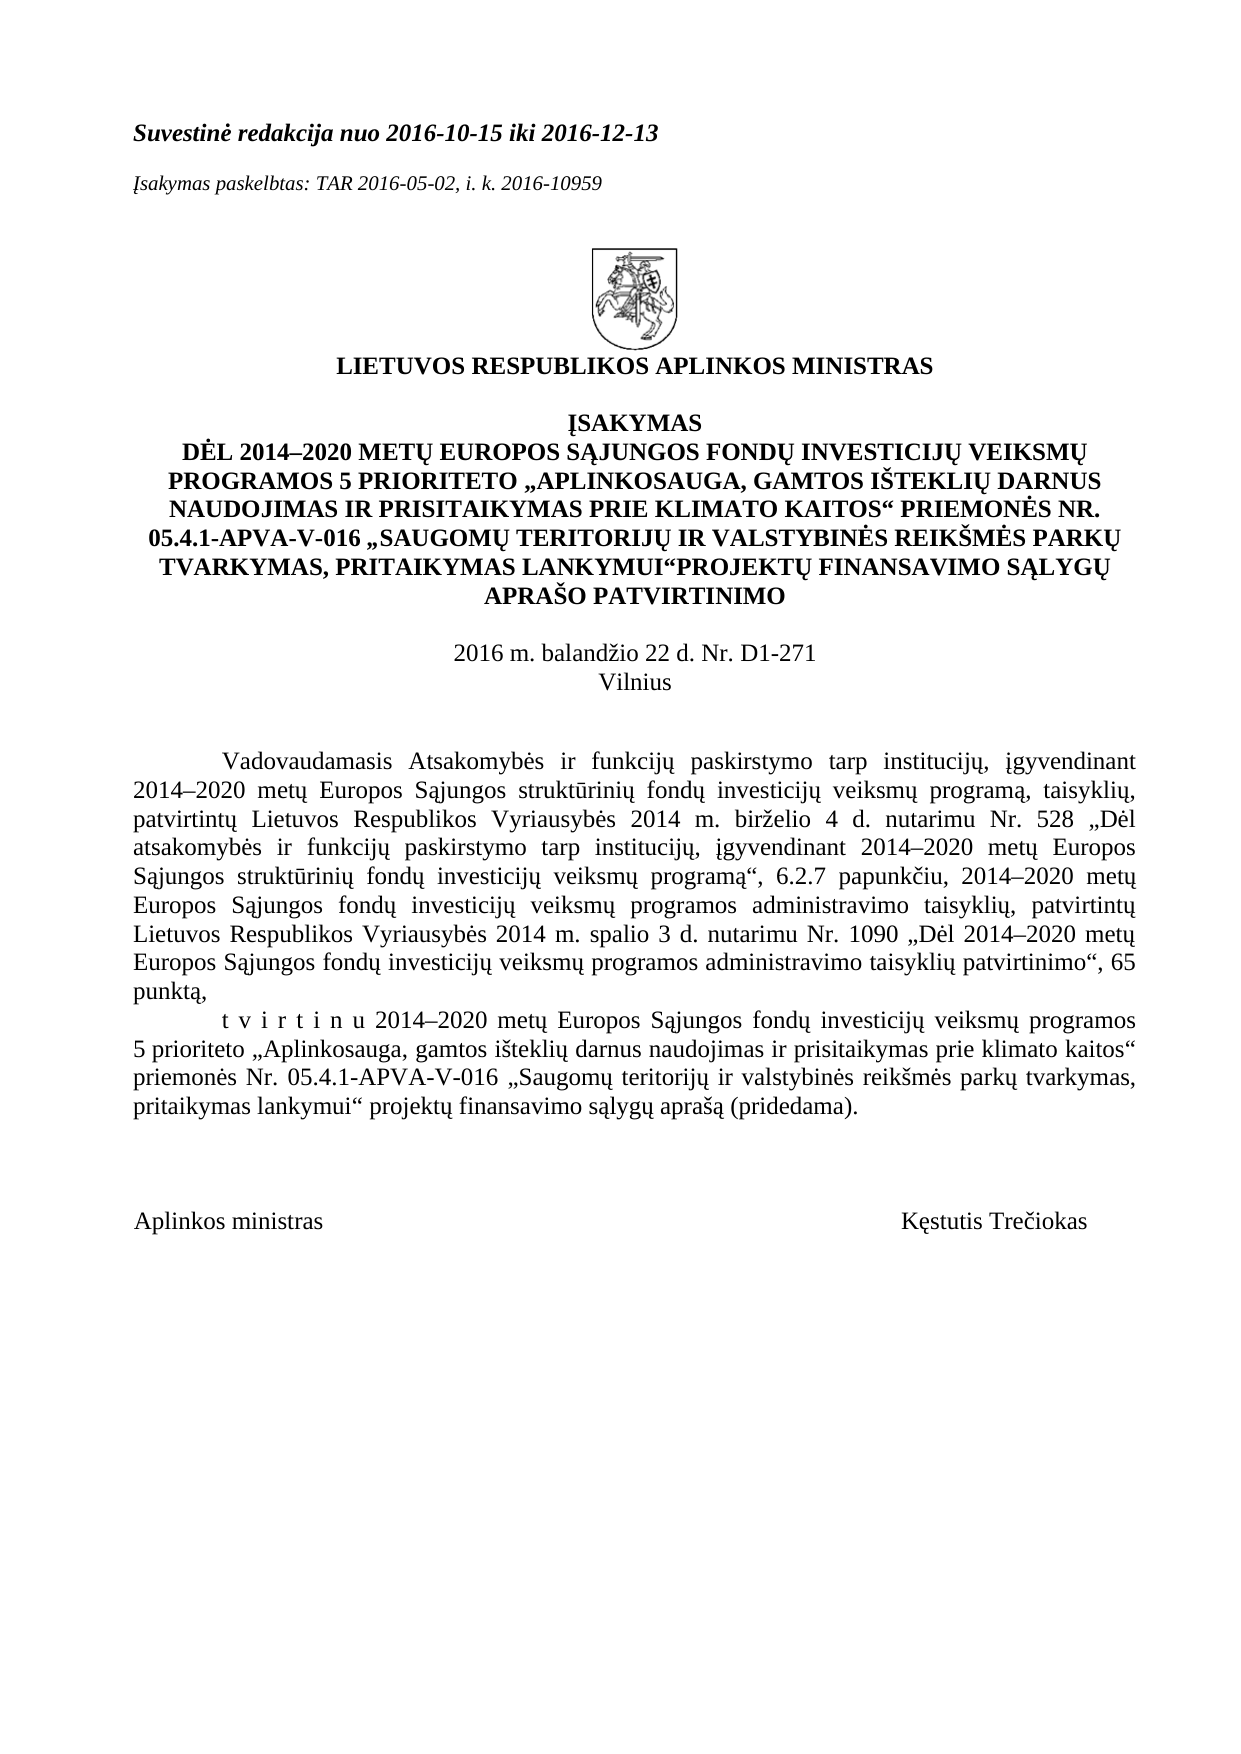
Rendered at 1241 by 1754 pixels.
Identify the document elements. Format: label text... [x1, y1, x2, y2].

text Vilnius [133, 667, 1137, 696]
text ĮSAKYMAS [133, 408, 1137, 437]
text Suvestinė redakcija nuo 2016-10-15 iki 2016-12-13 [133, 118, 1137, 147]
text Aplinkos ministras Kęstutis Trečiokas [134, 1206, 1133, 1235]
text 2016 m. balandžio 22 d. Nr. D1-271 [133, 638, 1137, 667]
text Įsakymas paskelbtas: TAR 2016-05-02, i. k. 2016-10959 [133, 171, 1137, 195]
text LIETUVOS RESPUBLIKOS APLINKOS MINISTRAS [133, 351, 1137, 379]
text Vadovaudamasis Atsakomybės ir funkcijų paskirstymo tarp institucijų, įgyvendinant 2014–2020 metų Europos Sąjungos struktūrinių fondų investicijų veiksmų programą, taisyklių, patvirtintų Lietuvos Respublikos Vyriausybės 2014 m. birželio 4 d. nutarimu Nr. 528 „Dėl atsakomybės ir funkcijų paskirstymo tarp institucijų, įgyvendinant 2014–2020 metų Europos Sąjungos struktūrinių fondų investicijų veiksmų programą“, 6.2.7 papunkčiu, 2014–2020 metų Europos Sąjungos fondų investicijų veiksmų programos administravimo taisyklių, patvirtintų Lietuvos Respublikos Vyriausybės 2014 m. spalio 3 d. nutarimu Nr. 1090 „Dėl 2014–2020 metų Europos Sąjungos fondų investicijų veiksmų programos administravimo taisyklių patvirtinimo“, 65 punktą, [133, 746, 1137, 1005]
text t v i r t i n u 2014–2020 metų Europos Sąjungos fondų investicijų veiksmų programos 5 prioriteto „Aplinkosauga, gamtos išteklių darnus naudojimas ir prisitaikymas prie klimato kaitos“ priemonės Nr. 05.4.1-APVA-V-016 „Saugomų teritorijų ir valstybinės reikšmės parkų tvarkymas, pritaikymas lankymui“ projektų finansavimo sąlygų aprašą (pridedama). [133, 1005, 1137, 1120]
text DĖL 2014–2020 METŲ EUROPOS SĄJUNGOS FONDŲ INVESTICIJŲ VEIKSMŲ PROGRAMOS 5 PRIORITETO „APLINKOSAUGA, GAMTOS IŠTEKLIŲ DARNUS NAUDOJIMAS IR PRISITAIKYMAS PRIE KLIMATO KAITOS“ PRIEMONĖS NR. 05.4.1-APVA-V-016 „SAUGOMŲ TERITORIJŲ IR VALSTYBINĖS REIKŠMĖS PARKŲ TVARKYMAS, PRITAIKYMAS LANKYMUI“PROJEKTŲ FINANSAVIMO SĄLYGŲ APRAŠO PATVIRTINIMO [133, 437, 1137, 609]
